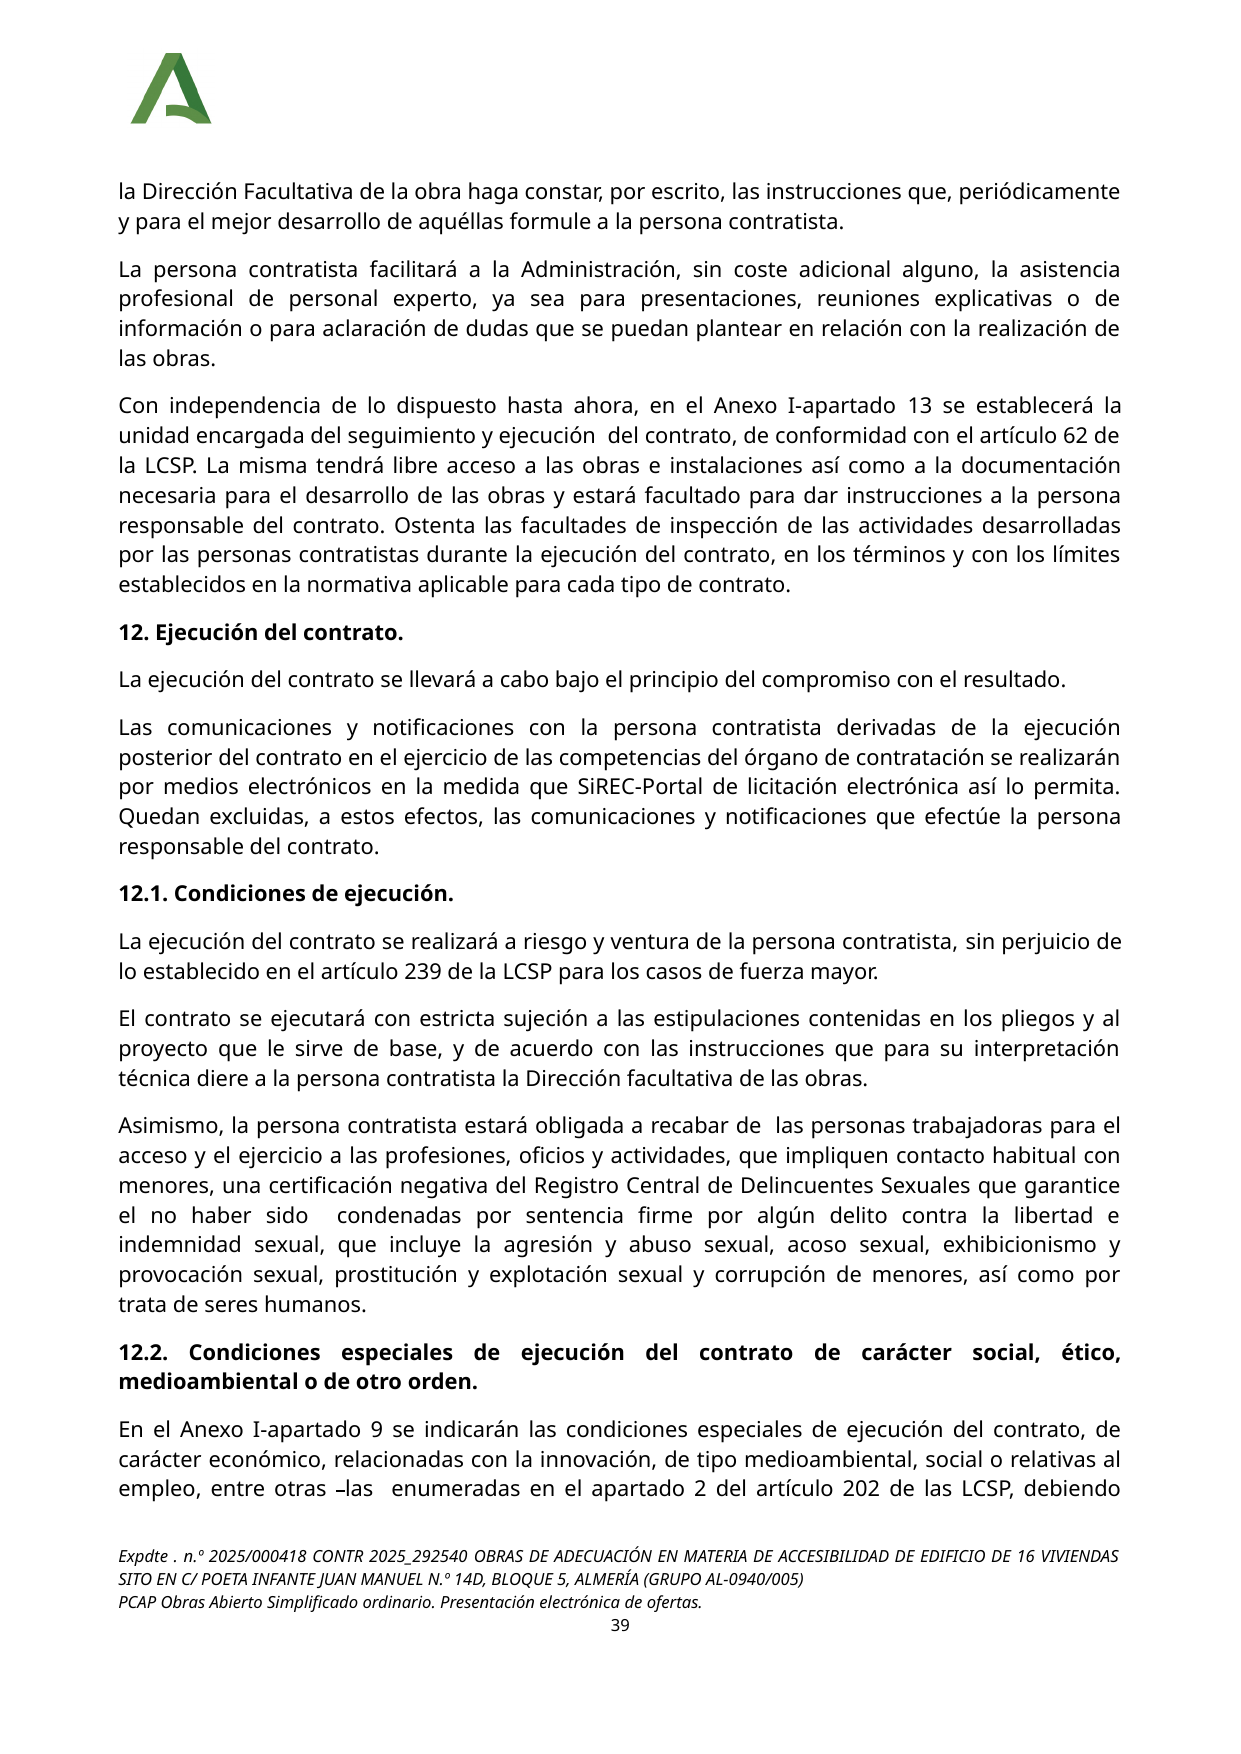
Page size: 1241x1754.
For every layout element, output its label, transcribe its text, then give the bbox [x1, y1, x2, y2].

text El contrato se ejecutará con estricta sujeción a las estipulaciones contenidas en los pliegos y al proyecto que le sirve de base, y de acuerdo con las instrucciones que para su interpretación técnica diere a la persona contratista la Dirección facultativa de las obras. [118, 1003, 1122, 1093]
text En el Anexo I-apartado 9 se indicarán las condiciones especiales de ejecución del contrato, de carácter económico, relacionadas con la innovación, de tipo medioambiental, social o relativas al empleo, entre otras las enumeradas en el apartado 2 del artículo 202 de las LCSP, debiendo [118, 1414, 1122, 1503]
text la Dirección Facultativa de la obra haga constar, por escrito, las instrucciones que, periódicamente y para el mejor desarrollo de aquéllas formule a la persona contratista. [118, 176, 1122, 236]
text Asimismo, la persona contratista estará obligada a recabar de las personas trabajadoras para el acceso y el ejercicio a las profesiones, oficios y actividades, que impliquen contacto habitual con menores, una certificación negativa del Registro Central de Delincuentes Sexuales que garantice el no haber sido condenadas por sentencia firme por algún delito contra la libertad e indemnidad sexual, que incluye la agresión y abuso sexual, acoso sexual, exhibicionismo y provocación sexual, prostitución y explotación sexual y corrupción de menores, así como por trata de seres humanos. [118, 1110, 1122, 1319]
subtitle 12. Ejecución del contrato. [118, 617, 1122, 647]
text La ejecución del contrato se llevará a cabo bajo el principio del compromiso con el resultado. [118, 664, 1122, 694]
text La ejecución del contrato se realizará a riesgo y ventura de la persona contratista, sin perjuicio de lo establecido en el artículo 239 de la LCSP para los casos de fuerza mayor. [118, 926, 1122, 986]
subtitle 12.1. Condiciones de ejecución. [118, 878, 1122, 908]
subtitle 12.2. Condiciones especiales de ejecución del contrato de carácter social, ético, medioambiental o de otro orden. [118, 1337, 1122, 1396]
picture [127, 48, 216, 128]
text La persona contratista facilitará a la Administración, sin coste adicional alguno, la asistencia profesional de personal experto, ya sea para presentaciones, reuniones explicativas o de información o para aclaración de dudas que se puedan plantear en relación con la realización de las obras. [118, 254, 1122, 373]
text Con independencia de lo dispuesto hasta ahora, en el Anexo I-apartado 13 se establecerá la unidad encargada del seguimiento y ejecución del contrato, de conformidad con el artículo 62 de la LCSP. La misma tendrá libre acceso a las obras e instalaciones así como a la documentación necesaria para el desarrollo de las obras y estará facultado para dar instrucciones a la persona responsable del contrato. Ostenta las facultades de inspección de las actividades desarrolladas por las personas contratistas durante la ejecución del contrato, en los términos y con los límites establecidos en la normativa aplicable para cada tipo de contrato. [118, 391, 1122, 599]
text Las comunicaciones y notificaciones con la persona contratista derivadas de la ejecución posterior del contrato en el ejercicio de las competencias del órgano de contratación se realizarán por medios electrónicos en la medida que SiREC-Portal de licitación electrónica así lo permita. Quedan excluidas, a estos efectos, las comunicaciones y notificaciones que efectúe la persona responsable del contrato. [118, 712, 1122, 861]
